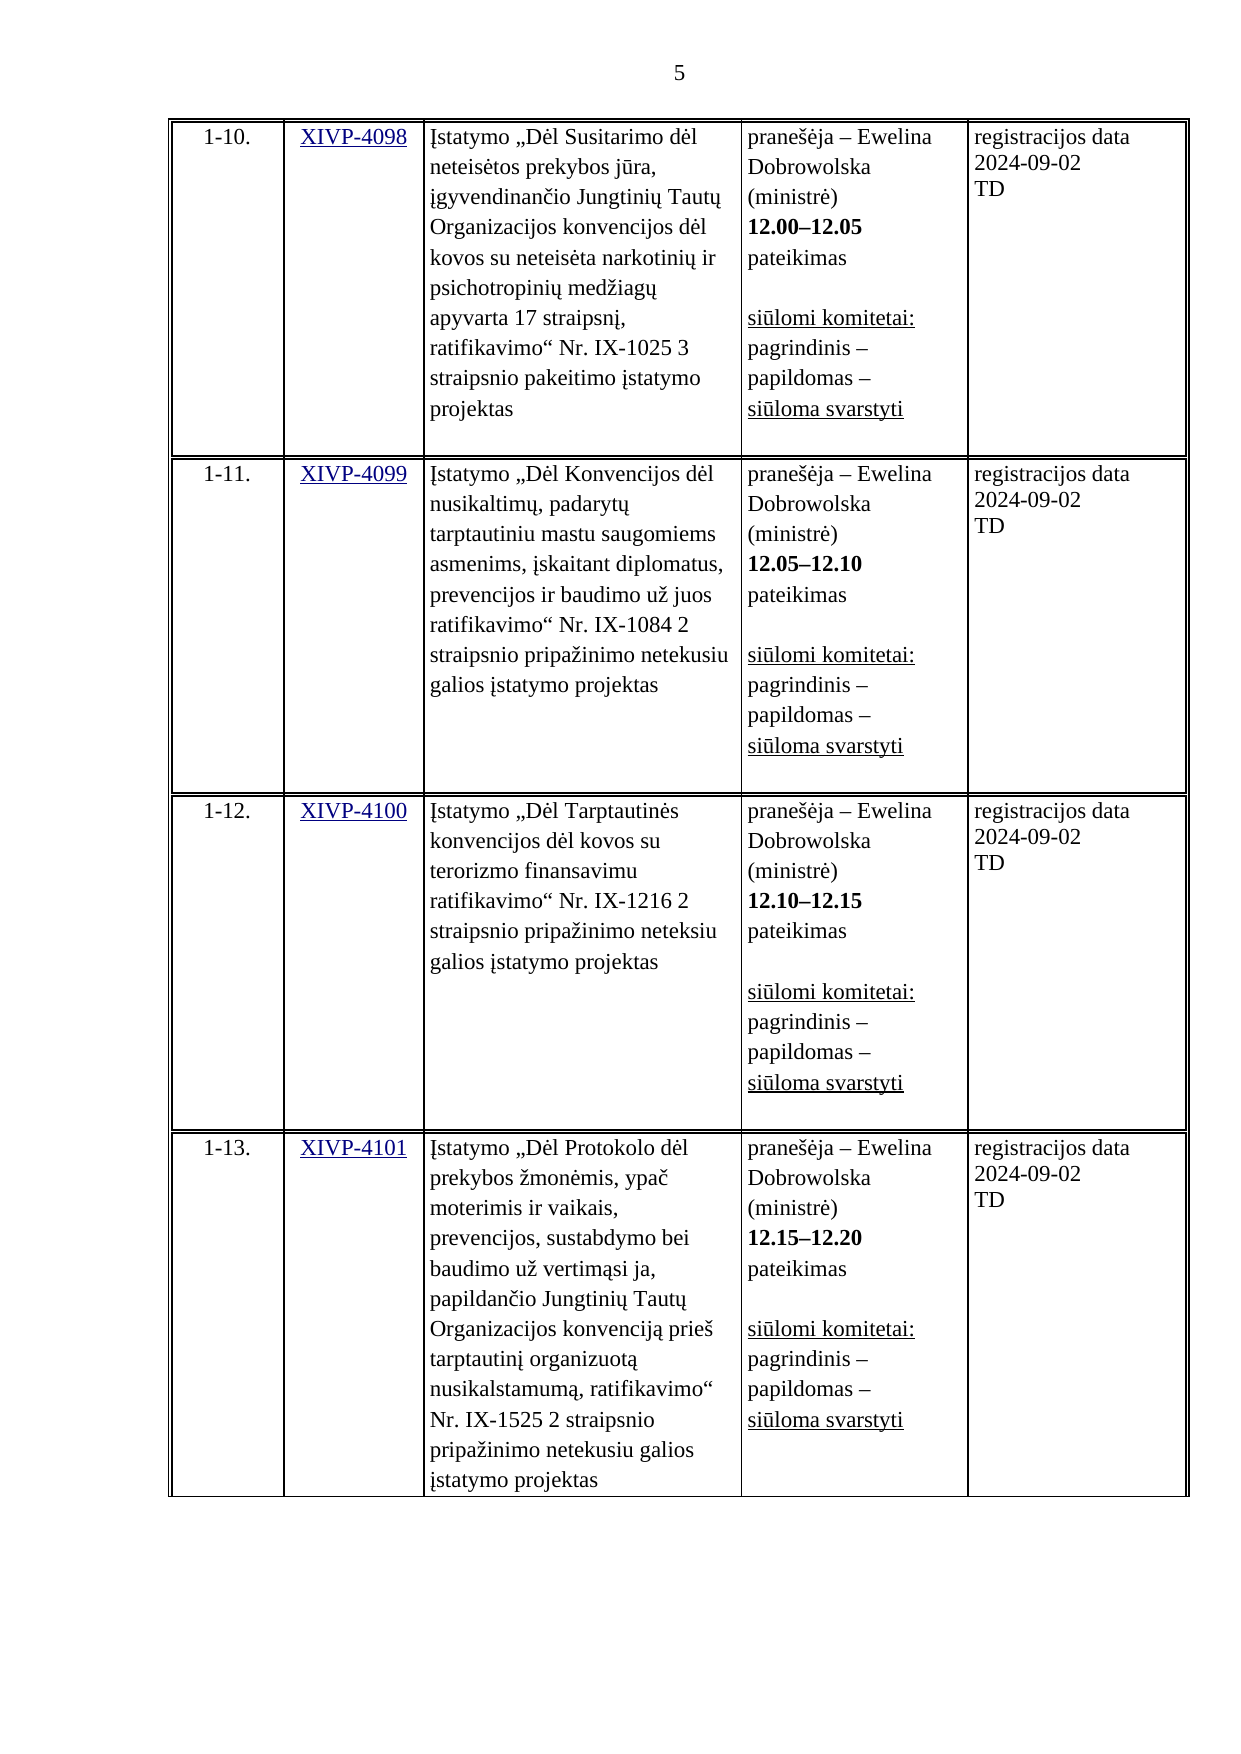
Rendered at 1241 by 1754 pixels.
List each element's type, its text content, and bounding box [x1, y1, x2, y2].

table_cell pranešėja – Ewelina Dobrowolska (ministrė) 12.10–12.15 pateikimas siūlomi komitetai: pagrindinis – papildomas – siūloma svarstyti [742, 797, 967, 1129]
table_cell 1-10. [173, 123, 283, 455]
table_cell 1-11. [173, 460, 283, 792]
table_cell [1190, 118, 1240, 455]
table_cell pranešėja – Ewelina Dobrowolska (ministrė) 12.05–12.10 pateikimas siūlomi komitetai: pagrindinis – papildomas – siūloma svarstyti [742, 460, 967, 792]
table_cell 1-12. [173, 797, 283, 1129]
table_cell XIVP-4100 [285, 797, 423, 1129]
table_cell 1-13. [173, 1134, 283, 1496]
table_cell registracijos data 2024-09-02 TD [969, 460, 1185, 792]
table_cell Įstatymo „Dėl Susitarimo dėl neteisėtos prekybos jūra, įgyvendinančio Jungtinių Tautų Organizacijos konvencijos dėl kovos su neteisėta narkotinių ir psichotropinių medžiagų apyvarta 17 straipsnį, ratifikavimo“ Nr. IX-1025 3 straipsnio pakeitimo įstatymo projektas [425, 123, 741, 455]
table_cell Įstatymo „Dėl Tarptautinės konvencijos dėl kovos su terorizmo finansavimu ratifikavimo“ Nr. IX-1216 2 straipsnio pripažinimo neteksiu galios įstatymo projektas [425, 797, 741, 1129]
table_cell registracijos data 2024-09-02 TD [969, 123, 1185, 455]
table_cell registracijos data 2024-09-02 TD [969, 797, 1185, 1129]
table_cell registracijos data 2024-09-02 TD [969, 1134, 1185, 1496]
table_cell pranešėja – Ewelina Dobrowolska (ministrė) 12.15–12.20 pateikimas siūlomi komitetai: pagrindinis – papildomas – siūloma svarstyti [742, 1134, 967, 1496]
table_cell [1190, 1129, 1240, 1496]
table_cell pranešėja – Ewelina Dobrowolska (ministrė) 12.00–12.05 pateikimas siūlomi komitetai: pagrindinis – papildomas – siūloma svarstyti [742, 123, 967, 455]
table_cell Įstatymo „Dėl Konvencijos dėl nusikaltimų, padarytų tarptautiniu mastu saugomiems asmenims, įskaitant diplomatus, prevencijos ir baudimo už juos ratifikavimo“ Nr. IX-1084 2 straipsnio pripažinimo netekusiu galios įstatymo projektas [425, 460, 741, 792]
table_cell XIVP-4101 [285, 1134, 423, 1496]
table_cell Įstatymo „Dėl Protokolo dėl prekybos žmonėmis, ypač moterimis ir vaikais, prevencijos, sustabdymo bei baudimo už vertimąsi ja, papildančio Jungtinių Tautų Organizacijos konvenciją prieš tarptautinį organizuotą nusikalstamumą, ratifikavimo“ Nr. IX-1525 2 straipsnio pripažinimo netekusiu galios įstatymo projektas [425, 1134, 741, 1496]
table_cell [1190, 455, 1240, 792]
table_cell XIVP-4098 [285, 123, 423, 455]
table_cell [1190, 792, 1240, 1129]
table_cell XIVP-4099 [285, 460, 423, 792]
